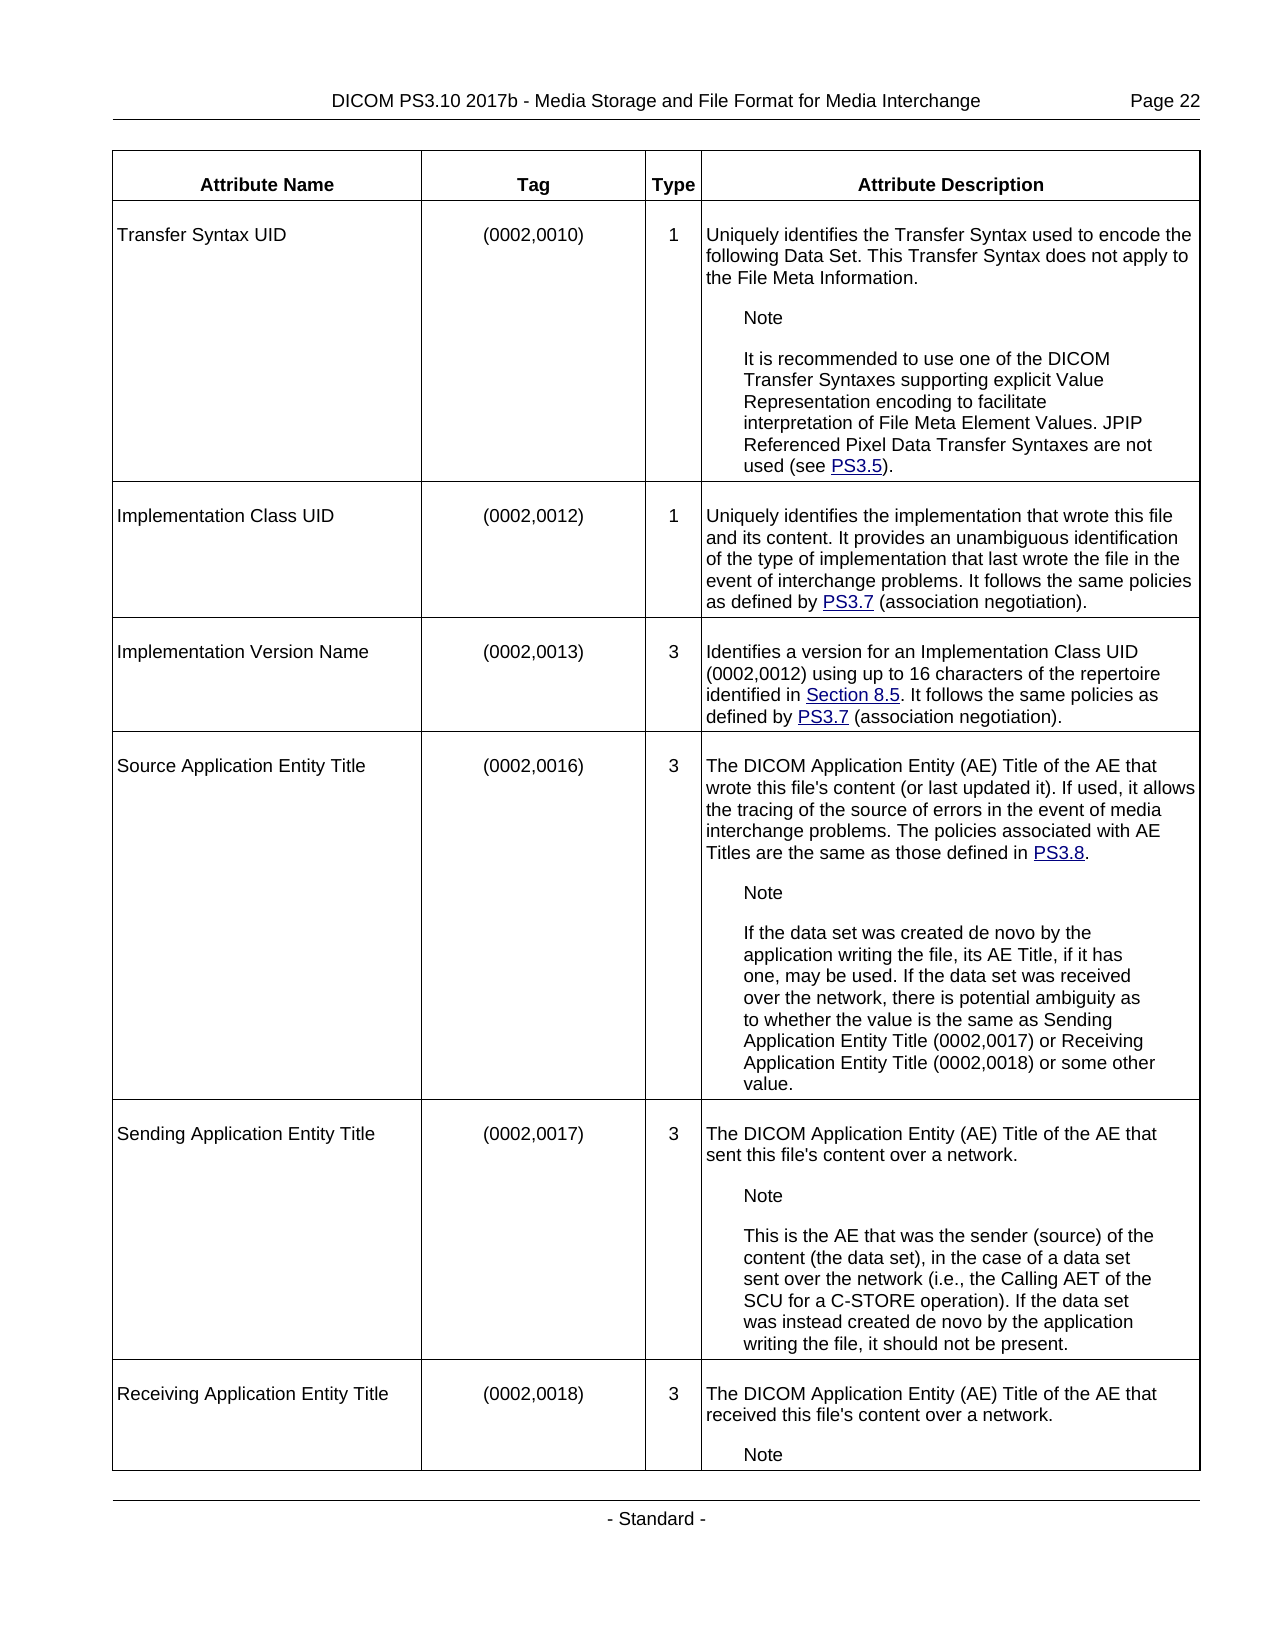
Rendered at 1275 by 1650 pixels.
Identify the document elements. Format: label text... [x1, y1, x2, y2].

table_cell Transfer Syntax UID [113, 201, 421, 481]
table_cell Receiving Application Entity Title [113, 1360, 421, 1470]
table_cell Implementation Version Name [113, 618, 421, 731]
table_cell (0002,0017) [422, 1100, 645, 1358]
table_cell (0002,0016) [422, 732, 645, 1099]
table_cell 3 [646, 1360, 701, 1470]
table_cell 1 [646, 482, 701, 617]
table_cell Uniquely identifies the Transfer Syntax used to encode the following Data Set. This Transfer Syntax does not apply to the File Meta Information. Note It is recommended to use one of the DICOM Transfer Syntaxes supporting explicit Value Representation encoding to facilitate interpretation of File Meta Element Values. JPIP Referenced Pixel Data Transfer Syntaxes are not used (see PS3.5). [702, 201, 1199, 481]
table_cell Source Application Entity Title [113, 732, 421, 1099]
table_cell 3 [646, 618, 701, 731]
table_header Type [646, 151, 701, 200]
table_cell (0002,0010) [422, 201, 645, 481]
table_cell 1 [646, 201, 701, 481]
table_header Tag [422, 151, 645, 200]
table_header Attribute Name [113, 151, 421, 200]
table_cell Uniquely identifies the implementation that wrote this file and its content. It provides an unambiguous identification of the type of implementation that last wrote the file in the event of interchange problems. It follows the same policies as defined by PS3.7 (association negotiation). [702, 482, 1199, 617]
table_cell (0002,0012) [422, 482, 645, 617]
table_cell Implementation Class UID [113, 482, 421, 617]
table_cell Identifies a version for an Implementation Class UID (0002,0012) using up to 16 characters of the repertoire identified in Section 8.5. It follows the same policies as defined by PS3.7 (association negotiation). [702, 618, 1199, 731]
table_cell 3 [646, 1100, 701, 1358]
table_header Attribute Description [702, 151, 1199, 200]
table_cell The DICOM Application Entity (AE) Title of the AE that sent this file's content over a network. Note This is the AE that was the sender (source) of the content (the data set), in the case of a data set sent over the network (i.e., the Calling AET of the SCU for a C-STORE operation). If the data set was instead created de novo by the application writing the file, it should not be present. [702, 1100, 1199, 1358]
table_cell (0002,0013) [422, 618, 645, 731]
table_cell Sending Application Entity Title [113, 1100, 421, 1358]
table_cell 3 [646, 732, 701, 1099]
table_cell The DICOM Application Entity (AE) Title of the AE that wrote this file's content (or last updated it). If used, it allows the tracing of the source of errors in the event of media interchange problems. The policies associated with AE Titles are the same as those defined in PS3.8. Note If the data set was created de novo by the application writing the file, its AE Title, if it has one, may be used. If the data set was received over the network, there is potential ambiguity as to whether the value is the same as Sending Application Entity Title (0002,0017) or Receiving Application Entity Title (0002,0018) or some other value. [702, 732, 1199, 1099]
table_cell The DICOM Application Entity (AE) Title of the AE that received this file's content over a network. Note [702, 1360, 1199, 1470]
table_cell (0002,0018) [422, 1360, 645, 1470]
